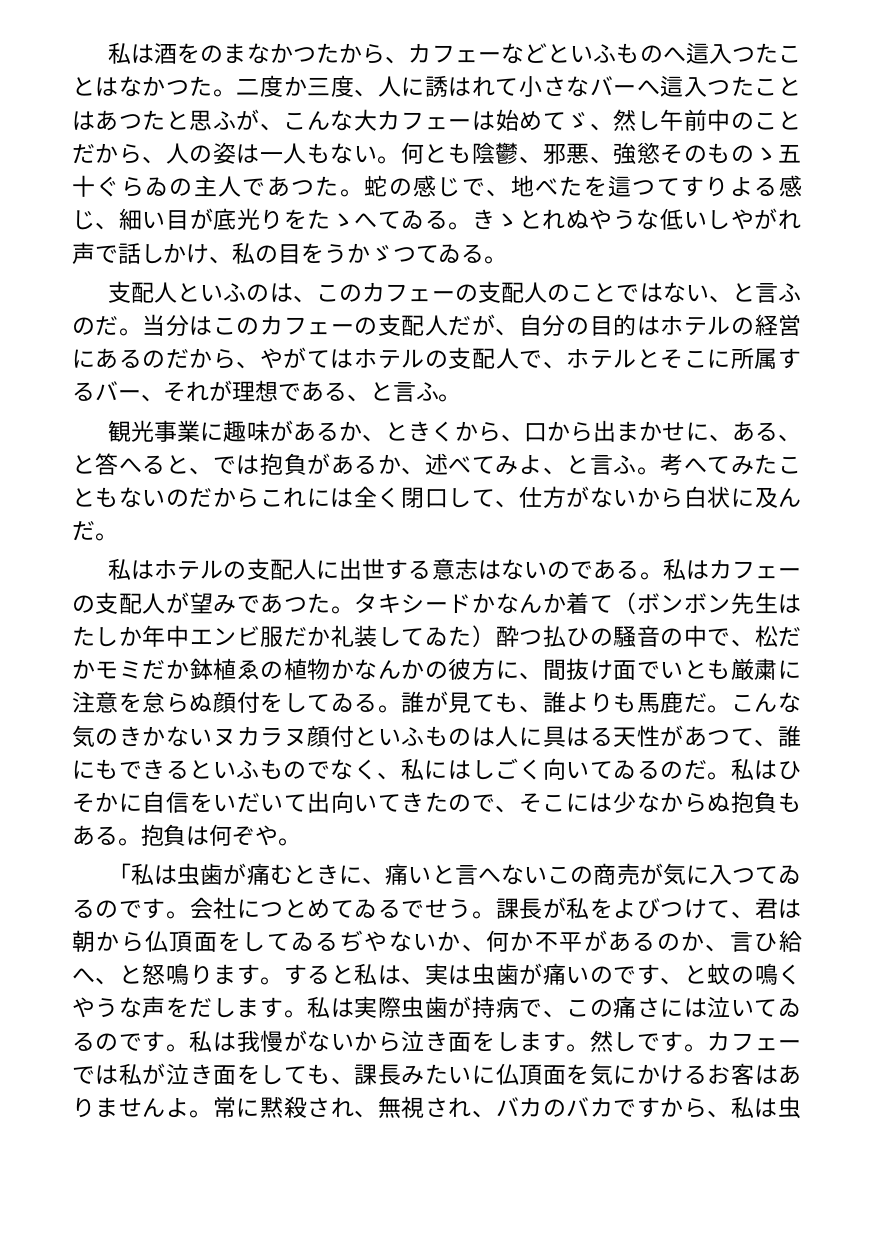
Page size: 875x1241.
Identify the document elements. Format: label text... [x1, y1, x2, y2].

text 「私は虫歯が痛むときに、痛いと言へないこの商売が気に入つてゐるのです。会社につとめてゐるでせう。課長が私をよびつけて、君は朝から仏頂面をしてゐるぢやないか、何か不平があるのか、言ひ給へ、と怒鳴ります。すると私は、実は虫歯が痛いのです、と蚊の鳴くやうな声をだします。私は実際虫歯が持病で、この痛さには泣いてゐるのです。私は我慢がないから泣き面をします。然しです。カフェーでは私が泣き面をしても、課長みたいに仏頂面を気にかけるお客はありませんよ。常に黙殺され、無視され、バカのバカですから、私は虫 [72, 857, 802, 1123]
text 私はホテルの支配人に出世する意志はないのである。私はカフェーの支配人が望みであつた。タキシードかなんか着て（ボンボン先生はたしか年中エンビ服だか礼装してゐた）酔つ払ひの騒音の中で、松だかモミだか鉢植ゑの植物かなんかの彼方に、間抜け面でいとも厳粛に注意を怠らぬ顔付をしてゐる。誰が見ても、誰よりも馬鹿だ。こんな気のきかないヌカラヌ顔付といふものは人に具はる天性があつて、誰にもできるといふものでなく、私にはしごく向いてゐるのだ。私はひそかに自信をいだいて出向いてきたので、そこには少なからぬ抱負もある。抱負は何ぞや。 [72, 552, 802, 851]
text 観光事業に趣味があるか、ときくから、口から出まかせに、ある、と答へると、では抱負があるか、述べてみよ、と言ふ。考へてみたこともないのだからこれには全く閉口して、仕方がないから白状に及んだ。 [72, 413, 802, 546]
text 私は酒をのまなかつたから、カフェーなどといふものへ這入つたことはなかつた。二度か三度、人に誘はれて小さなバーへ這入つたことはあつたと思ふが、こんな大カフェーは始めてゞ、然し午前中のことだから、人の姿は一人もない。何とも陰鬱、邪悪、強慾そのものゝ五十ぐらゐの主人であつた。蛇の感じで、地べたを這つてすりよる感じ、細い目が底光りをたゝへてゐる。きゝとれぬやうな低いしやがれ声で話しかけ、私の目をうかゞつてゐる。 [72, 36, 802, 269]
text 支配人といふのは、このカフェーの支配人のことではない、と言ふのだ。当分はこのカフェーの支配人だが、自分の目的はホテルの経営にあるのだから、やがてはホテルの支配人で、ホテルとそこに所属するバー、それが理想である、と言ふ。 [72, 274, 802, 407]
